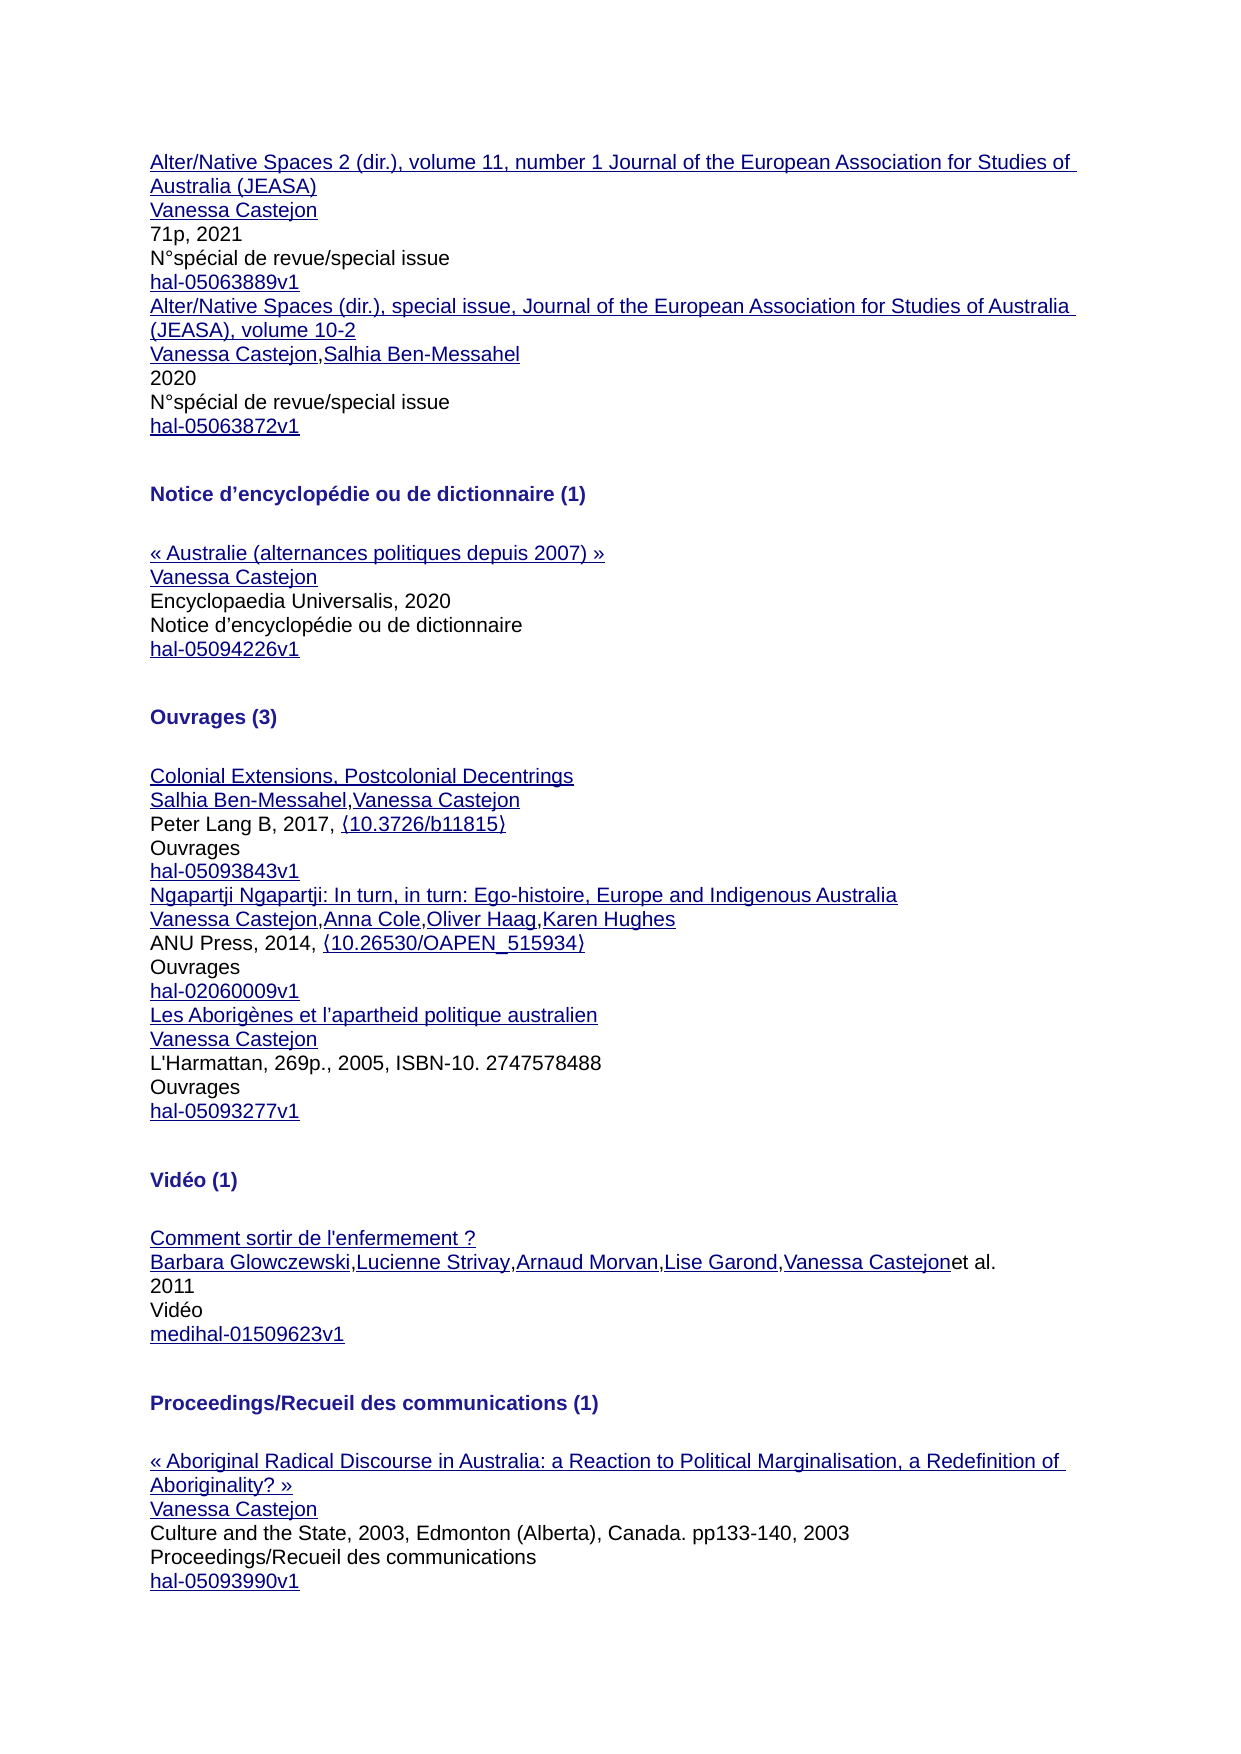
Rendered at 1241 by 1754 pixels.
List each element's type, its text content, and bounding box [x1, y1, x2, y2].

table_header Colonial Extensions, Postcolonial Decentrings Salhia Ben-Messahel,Vanessa Castejon Peter Lang B, 2017, ⟨10.3726/b11815⟩ Ouvrages hal-05093843v1 [150, 764, 1090, 883]
subtitle Notice d’encyclopédie ou de dictionnaire (1) [150, 482, 1090, 506]
table_header Alter/Native Spaces 2 (dir.), volume 11, number 1 Journal of the European Association for Studies of Australia (JEASA) Vanessa Castejon 71p, 2021 N°spécial de revue/special issue hal-05063889v1 [150, 150, 1090, 294]
subtitle Ouvrages (3) [150, 705, 1090, 729]
table_header Comment sortir de l'enfermement ? Barbara Glowczewski,Lucienne Strivay,Arnaud Morvan,Lise Garond,Vanessa Castejonet al. 2011 Vidéo medihal-01509623v1 [150, 1226, 1090, 1346]
subtitle Proceedings/Recueil des communications (1) [150, 1391, 1090, 1414]
subtitle Vidéo (1) [150, 1168, 1090, 1192]
table_header « Australie (alternances politiques depuis 2007) » Vanessa Castejon Encyclopaedia Universalis, 2020 Notice d’encyclopédie ou de dictionnaire hal-05094226v1 [150, 541, 1090, 660]
table_header « Aboriginal Radical Discourse in Australia: a Reaction to Political Marginalisation, a Redefinition of Aboriginality? » Vanessa Castejon Culture and the State, 2003, Edmonton (Alberta), Canada. pp133-140, 2003 Proceedings/Recueil des communications hal-05093990v1 [150, 1449, 1090, 1593]
table_cell Ngapartji Ngapartji: In turn, in turn: Ego-histoire, Europe and Indigenous Australia Vanessa Castejon,Anna Cole,Oliver Haag,Karen Hughes ANU Press, 2014, ⟨10.26530/OAPEN_515934⟩ Ouvrages hal-02060009v1 [150, 883, 1090, 1003]
table_cell Alter/Native Spaces (dir.), special issue, Journal of the European Association for Studies of Australia (JEASA), volume 10-2 Vanessa Castejon,Salhia Ben-Messahel 2020 N°spécial de revue/special issue hal-05063872v1 [150, 294, 1090, 437]
table_cell Les Aborigènes et l’apartheid politique australien Vanessa Castejon L'Harmattan, 269p., 2005, ISBN-10. 2747578488 Ouvrages hal-05093277v1 [150, 1003, 1090, 1123]
